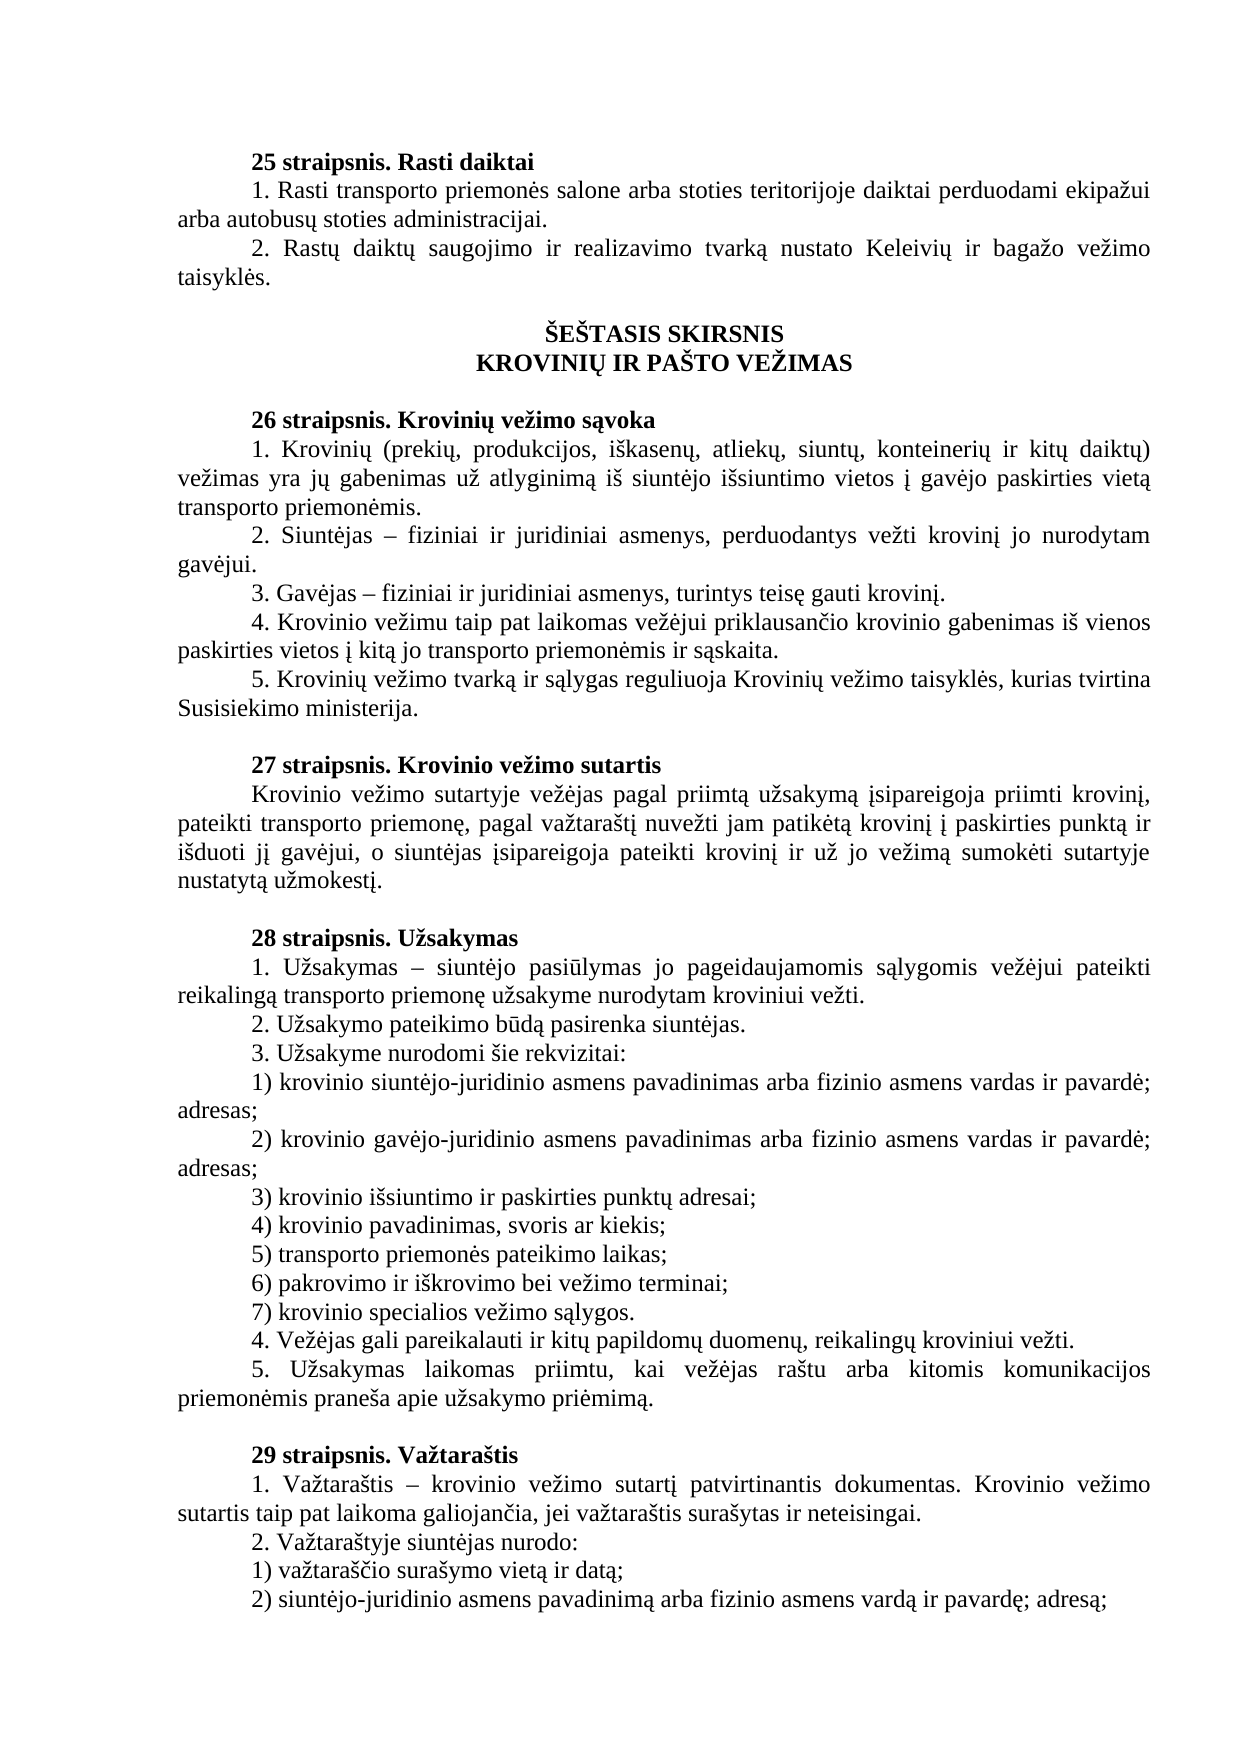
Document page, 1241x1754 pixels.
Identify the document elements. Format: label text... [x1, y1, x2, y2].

text 1) važtaraščio surašymo vietą ir datą; [177, 1556, 1152, 1584]
text Krovinio vežimo sutartyje vežėjas pagal priimtą užsakymą įsipareigoja priimti krovinį, pateikti transporto priemonę, pagal važtaraštį nuvežti jam patikėtą krovinį į paskirties punktą ir išduoti jį gavėjui, o siuntėjas įsipareigoja pateikti krovinį ir už jo vežimą sumokėti sutartyje nustatytą užmokestį. [177, 779, 1152, 894]
text 2. Važtaraštyje siuntėjas nurodo: [177, 1527, 1152, 1556]
text Krovinių ir pašto vežimas [177, 348, 1152, 377]
text 5. Krovinių vežimo tvarką ir sąlygas reguliuoja Krovinių vežimo taisyklės, kurias tvirtina Susisiekimo ministerija. [177, 664, 1152, 722]
text 1. Rasti transporto priemonės salone arba stoties teritorijoje daiktai perduodami ekipažui arba autobusų stoties administracijai. [177, 176, 1152, 233]
text 2. Rastų daiktų saugojimo ir realizavimo tvarką nustato Keleivių ir bagažo vežimo taisyklės. [177, 233, 1152, 291]
text 3) krovinio išsiuntimo ir paskirties punktų adresai; [177, 1182, 1152, 1211]
text 2. Užsakymo pateikimo būdą pasirenka siuntėjas. [177, 1009, 1152, 1038]
text 3. Užsakyme nurodomi šie rekvizitai: [177, 1038, 1152, 1067]
text 29 straipsnis. Važtaraštis [177, 1441, 1152, 1469]
text 1) krovinio siuntėjo-juridinio asmens pavadinimas arba fizinio asmens vardas ir pavardė; adresas; [177, 1067, 1152, 1124]
text 2) krovinio gavėjo-juridinio asmens pavadinimas arba fizinio asmens vardas ir pavardė; adresas; [177, 1124, 1152, 1182]
text 7) krovinio specialios vežimo sąlygos. [177, 1297, 1152, 1326]
text 2. Siuntėjas – fiziniai ir juridiniai asmenys, perduodantys vežti krovinį jo nurodytam gavėjui. [177, 521, 1152, 578]
text 6) pakrovimo ir iškrovimo bei vežimo terminai; [177, 1268, 1152, 1297]
text 25 straipsnis. Rasti daiktai [177, 147, 1152, 176]
text 4. Vežėjas gali pareikalauti ir kitų papildomų duomenų, reikalingų kroviniui vežti. [177, 1326, 1152, 1354]
text 26 straipsnis. Krovinių vežimo sąvoka [177, 406, 1152, 434]
text 3. Gavėjas – fiziniai ir juridiniai asmenys, turintys teisę gauti krovinį. [177, 578, 1152, 607]
text 5. Užsakymas laikomas priimtu, kai vežėjas raštu arba kitomis komunikacijos priemonėmis praneša apie užsakymo priėmimą. [177, 1354, 1152, 1412]
text 2) siuntėjo-juridinio asmens pavadinimą arba fizinio asmens vardą ir pavardę; adresą; [177, 1584, 1152, 1613]
text 4. Krovinio vežimu taip pat laikomas vežėjui priklausančio krovinio gabenimas iš vienos paskirties vietos į kitą jo transporto priemonėmis ir sąskaita. [177, 607, 1152, 664]
text 1. Krovinių (prekių, produkcijos, iškasenų, atliekų, siuntų, konteinerių ir kitų daiktų) vežimas yra jų gabenimas už atlyginimą iš siuntėjo išsiuntimo vietos į gavėjo paskirties vietą transporto priemonėmis. [177, 434, 1152, 521]
text 1. Užsakymas – siuntėjo pasiūlymas jo pageidaujamomis sąlygomis vežėjui pateikti reikalingą transporto priemonę užsakyme nurodytam kroviniui vežti. [177, 952, 1152, 1009]
text 27 straipsnis. Krovinio vežimo sutartis [177, 751, 1152, 779]
text 1. Važtaraštis – krovinio vežimo sutartį patvirtinantis dokumentas. Krovinio vežimo sutartis taip pat laikoma galiojančia, jei važtaraštis surašytas ir neteisingai. [177, 1469, 1152, 1527]
text ŠEŠTASIS skirsnis [177, 319, 1152, 348]
text 4) krovinio pavadinimas, svoris ar kiekis; [177, 1211, 1152, 1239]
text 28 straipsnis. Užsakymas [177, 923, 1152, 952]
text 5) transporto priemonės pateikimo laikas; [177, 1239, 1152, 1268]
